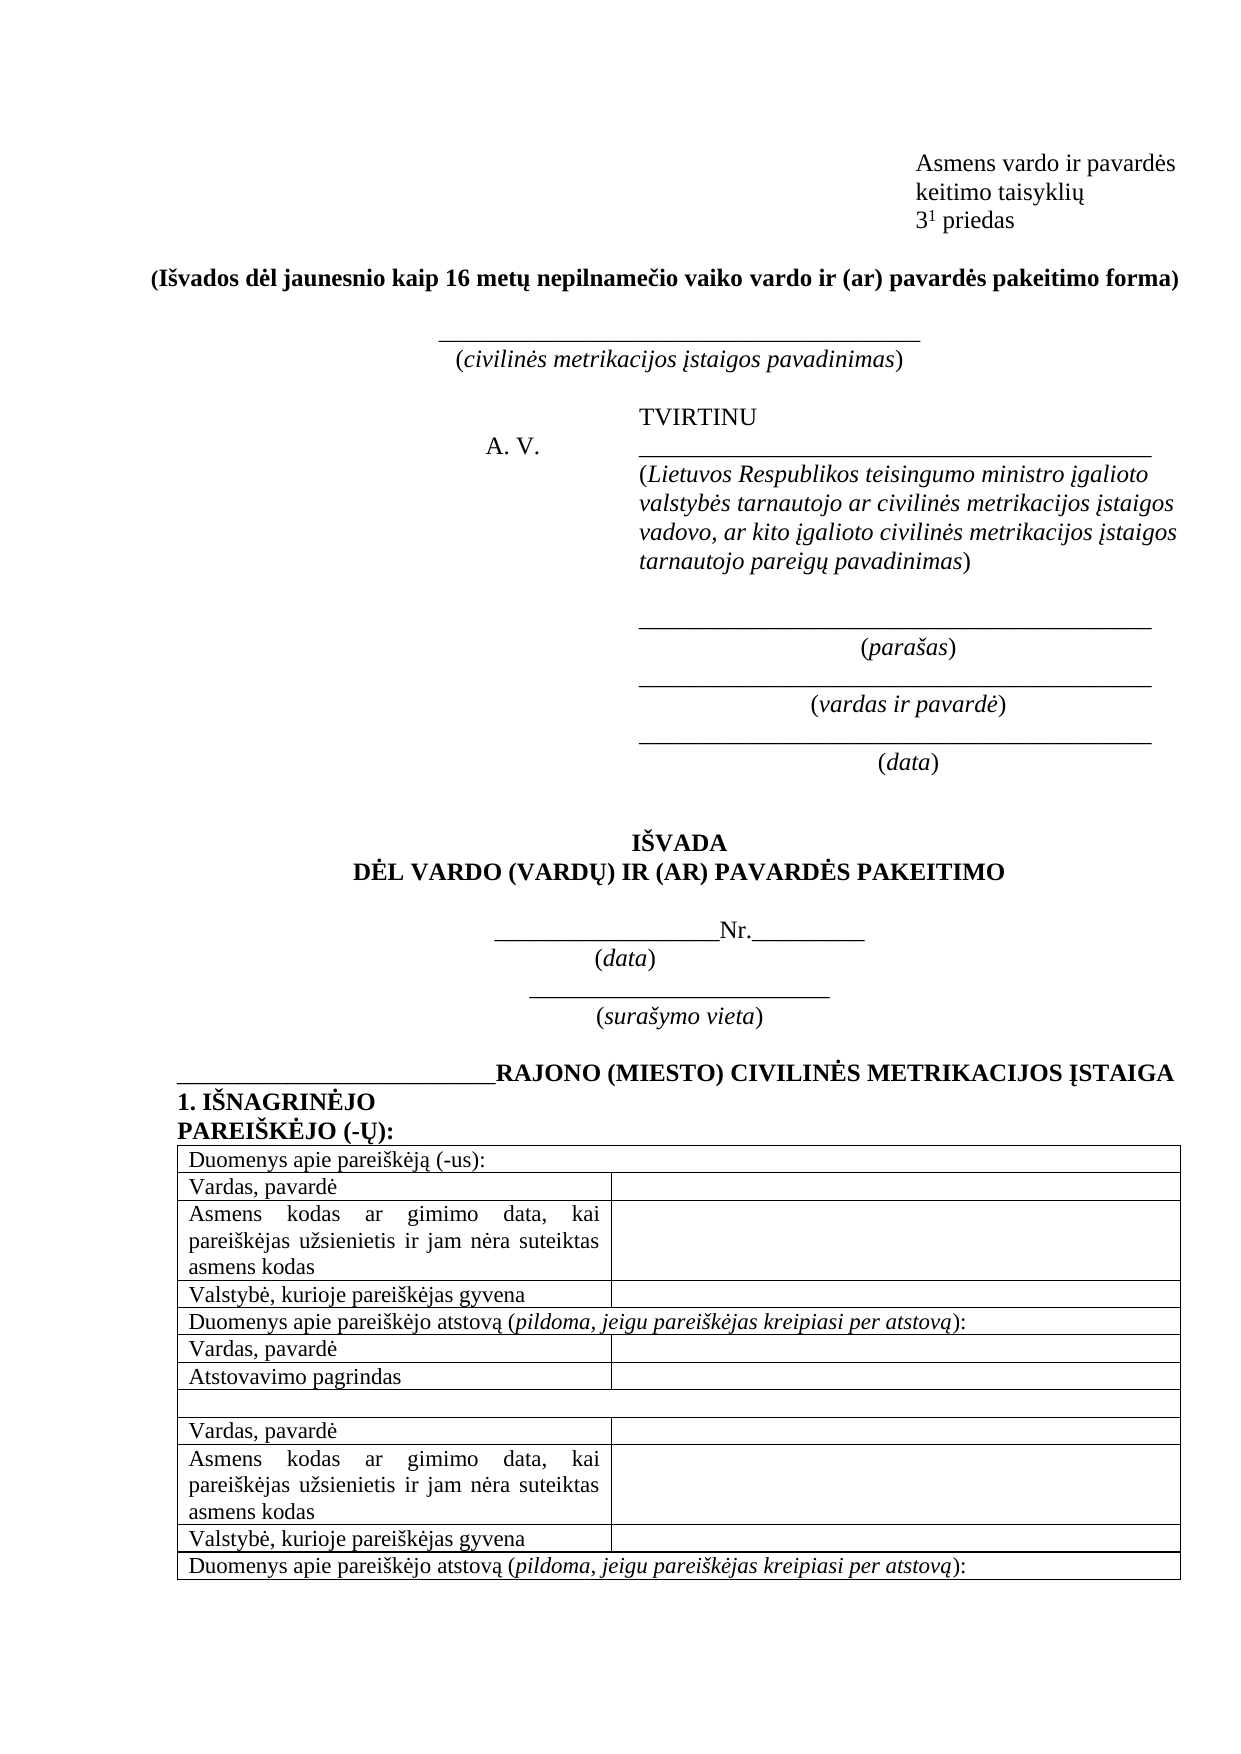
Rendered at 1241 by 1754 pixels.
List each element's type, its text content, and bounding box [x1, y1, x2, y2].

table_cell [612, 1173, 1180, 1199]
table_cell Valstybė, kurioje pareiškėjas gyvena [178, 1525, 611, 1551]
table_cell [177, 690, 552, 718]
text (surašymo vieta) [177, 1001, 1182, 1030]
text (Išvados dėl jaunesnio kaip 16 metų nepilnamečio vaiko vardo ir (ar) pavardės pakeitimo forma) [147, 263, 1182, 292]
table_cell Atstovavimo pagrindas [178, 1363, 611, 1389]
table_header [177, 402, 552, 431]
table_cell [178, 1390, 1180, 1417]
text __________________Nr._________ [177, 915, 1182, 943]
table_cell _________________________________________ [552, 718, 1189, 747]
table_cell (parašas) [552, 632, 1189, 661]
table_cell (Lietuvos Respublikos teisingumo ministro įgalioto valstybės tarnautojo ar civilinės metrikacijos įstaigos vadovo, ar kito įgalioto civilinės metrikacijos įstaigos tarnautojo pareigų pavadinimas) [552, 460, 1189, 603]
table_cell (vardas ir pavardė) [552, 690, 1189, 718]
text ________________________ [177, 972, 1182, 1001]
table_cell Vardas, pavardė [178, 1173, 611, 1199]
table_cell Duomenys apie pareiškėjo atstovą (pildoma, jeigu pareiškėjas kreipiasi per atstovą): [178, 1308, 1180, 1334]
text 31 priedas [856, 206, 1182, 234]
table_cell (data) [552, 747, 1189, 776]
table_cell Asmens kodas ar gimimo data, kai pareiškėjas užsienietis ir jam nėra suteiktas asmens kodas [178, 1445, 611, 1524]
table_cell [177, 632, 552, 661]
text PAREIŠKĖJO (-Ų): [177, 1116, 1182, 1145]
table_cell Asmens kodas ar gimimo data, kai pareiškėjas užsienietis ir jam nėra suteiktas asmens kodas [178, 1201, 611, 1279]
table_cell [612, 1418, 1180, 1444]
table_cell Vardas, pavardė [178, 1418, 611, 1444]
text __________________________________________ [177, 318, 1182, 344]
table_cell _________________________________________ [552, 431, 1189, 459]
table_cell A. V. [177, 431, 552, 459]
text keitimo taisyklių [856, 177, 1182, 206]
text 1. IŠNAGRINĖJO [177, 1087, 1182, 1116]
table_cell [177, 747, 552, 776]
table_cell [177, 460, 552, 603]
table_cell Duomenys apie pareiškėjo atstovą (pildoma, jeigu pareiškėjas kreipiasi per atstovą): [178, 1553, 1180, 1579]
table_cell [612, 1281, 1180, 1307]
table_cell [612, 1335, 1180, 1362]
text RAJONO (MIESTO) CIVILINĖS METRIKACIJOS ĮSTAIGA [177, 1058, 1182, 1087]
table_cell [177, 718, 552, 747]
text IŠVADA [177, 828, 1182, 857]
table_cell [612, 1525, 1180, 1551]
text DĖL VARDO (VARDŲ) IR (AR) PAVARDĖS PAKEITIMO [177, 857, 1182, 886]
table_cell _________________________________________ [552, 661, 1189, 689]
table_cell [612, 1445, 1180, 1524]
text Asmens vardo ir pavardės [856, 148, 1182, 177]
table_cell Vardas, pavardė [178, 1335, 611, 1362]
table_cell _________________________________________ [552, 603, 1189, 632]
table_cell [612, 1363, 1180, 1389]
text (civilinės metrikacijos įstaigos pavadinimas) [177, 344, 1182, 373]
table_header TVIRTINU [552, 402, 1189, 431]
table_header Duomenys apie pareiškėją (-us): [178, 1146, 1180, 1172]
text (data) [177, 943, 1182, 972]
table_cell [612, 1201, 1180, 1279]
table_cell Valstybė, kurioje pareiškėjas gyvena [178, 1281, 611, 1307]
table_cell [177, 603, 552, 632]
table_cell [177, 661, 552, 689]
